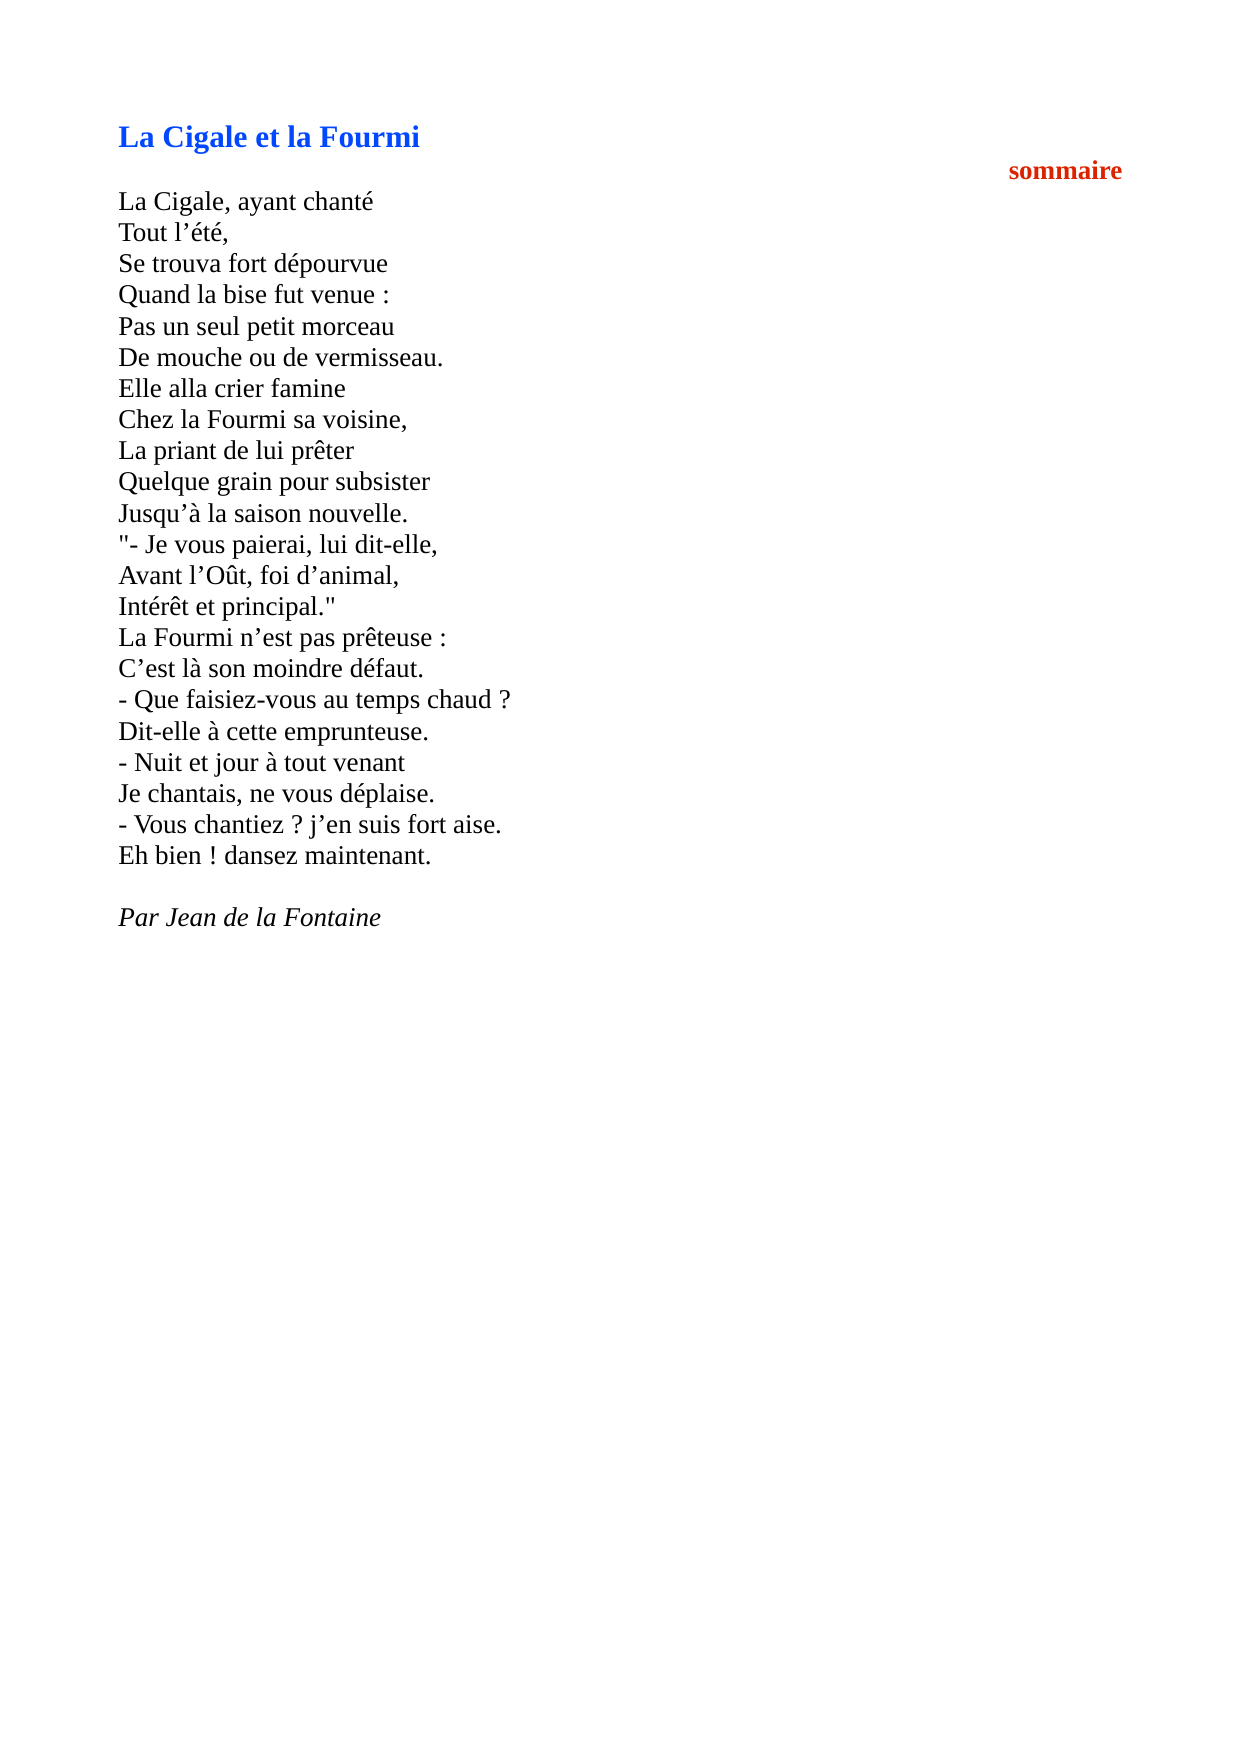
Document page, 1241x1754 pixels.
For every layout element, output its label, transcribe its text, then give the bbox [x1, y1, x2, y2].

text sommaire [118, 154, 1122, 185]
text La Cigale, ayant chanté Tout l’été, Se trouva fort dépourvue Quand la bise fut venue : Pas un seul petit morceau De mouche ou de vermisseau. Elle alla crier famine Chez la Fourmi sa voisine, La priant de lui prêter Quelque grain pour subsister Jusqu’à la saison nouvelle. "- Je vous paierai, lui dit-elle, Avant l’Oût, foi d’animal, Intérêt et principal." La Fourmi n’est pas prêteuse : C’est là son moindre défaut. - Que faisiez-vous au temps chaud ? Dit-elle à cette emprunteuse. - Nuit et jour à tout venant Je chantais, ne vous déplaise. - Vous chantiez ? j’en suis fort aise. Eh bien ! dansez maintenant. [118, 185, 1122, 870]
text La Cigale et la Fourmi [118, 118, 1122, 154]
text Par Jean de la Fontaine [118, 902, 1122, 933]
